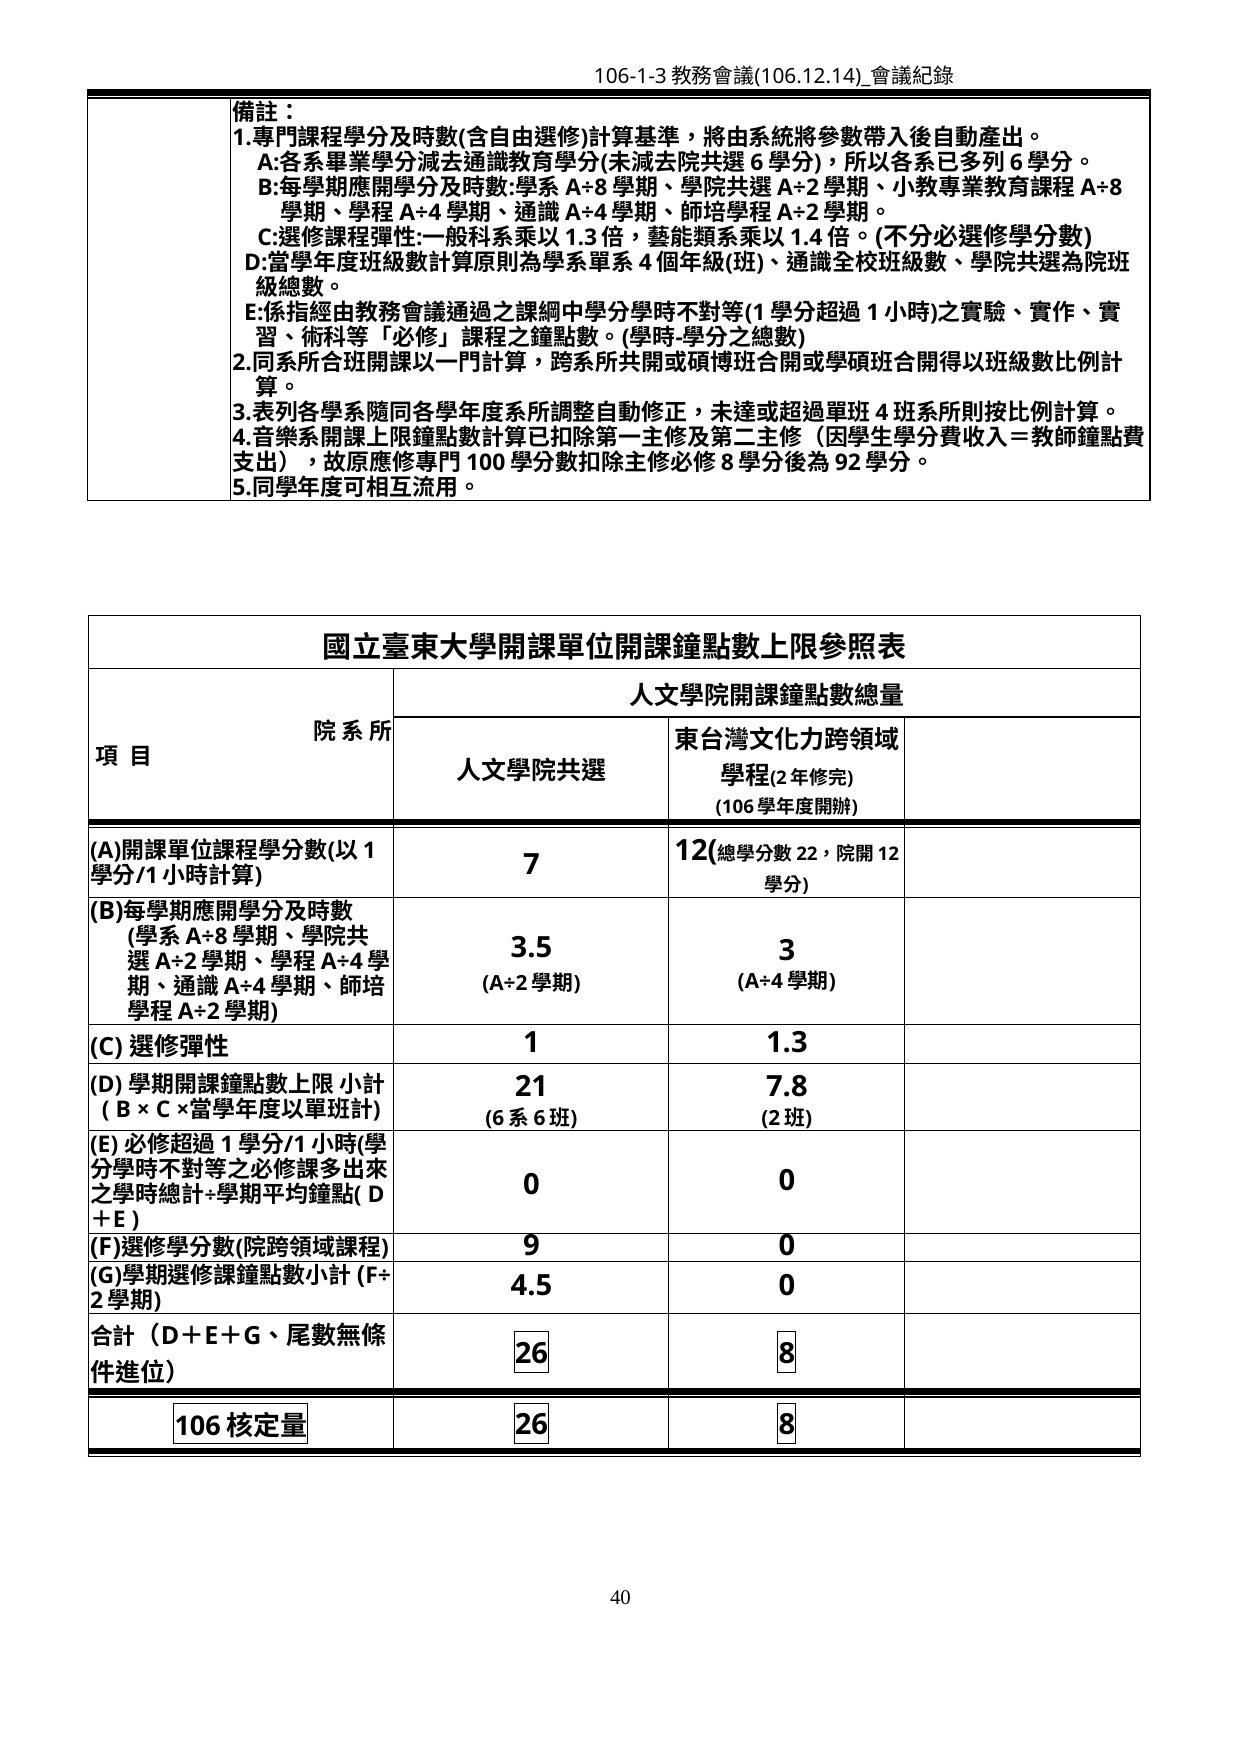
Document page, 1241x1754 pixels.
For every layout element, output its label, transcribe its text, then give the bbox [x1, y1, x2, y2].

table_cell (G)學期選修課鐘點數小計 (F÷ 2學期) [89, 1262, 393, 1313]
table_cell 備註： 1.專門課程學分及時數(含自由選修)計算基準，將由系統將參數帶入後自動產出。 A:各系畢業學分減去通識教育學分(未減去院共選6學分)，所以各系已多列6學分。 B:每學期應開學分及時數:學系A÷8學期、學院共選A÷2學期、小教專業教育課程A÷8學期、學程A÷4學期、通識A÷4學期、師培學程A÷2學期。 C:選修課程彈性:一般科系乘以1.3倍，藝能類系乘以1.4倍。(不分必選修學分數) D:當學年度班級數計算原則為學系單系4個年級(班)、通識全校班級數、學院共選為院班級總數。 E:係指經由教務會議通過之課綱中學分學時不對等(1學分超過1小時)之實驗、實作、實習、術科等「必修」課程之鐘點數。(學時-學分之總數) 2.同系所合班開課以一門計算，跨系所共開或碩博班合開或學碩班合開得以班級數比例計算。 3.表列各學系隨同各學年度系所調整自動修正，未達或超過單班4班系所則按比例計算。 4.音樂系開課上限鐘點數計算已扣除第一主修及第二主修（因學生學分費收入＝教師鐘點費支出），故原應修專門100學分數扣除主修必修8學分後為92學分。 5.同學年度可相互流用。 [231, 99, 1149, 500]
table_cell [905, 898, 1140, 1024]
table_cell [905, 1262, 1140, 1313]
table_cell 21 (6系6班) [394, 1064, 668, 1130]
table_cell (F)選修學分數(院跨領域課程) [89, 1234, 393, 1261]
table_cell 0 [394, 1131, 668, 1233]
table_cell 7 [394, 828, 668, 897]
table_cell (A)開課單位課程學分數(以1學分/1小時計算) [89, 828, 393, 897]
table_cell [88, 99, 230, 500]
table_cell 0 [669, 1131, 904, 1233]
table_cell 7.8 (2班) [669, 1064, 904, 1130]
table_cell 3.5 (A÷2學期) [394, 898, 668, 1024]
table_cell [905, 828, 1140, 897]
table_cell [905, 1234, 1140, 1261]
table_cell 9 [394, 1234, 668, 1261]
table_cell 4.5 [394, 1262, 668, 1313]
table_cell 人文學院開課鐘點數總量 [394, 669, 1140, 716]
table_header 國立臺東大學開課單位開課鐘點數上限參照表 [89, 616, 1140, 667]
table_cell [905, 718, 1140, 819]
table_cell 12(總學分數22，院開12學分) [669, 828, 904, 897]
table_cell (B)每學期應開學分及時數 (學系A÷8學期、學院共選A÷2學期、學程A÷4學期、通識A÷4學期、師培學程A÷2學期) [89, 898, 393, 1024]
table_cell 0 [669, 1262, 904, 1313]
table_cell 8 [669, 1398, 904, 1448]
table_cell 東台灣文化力跨領域學程(2年修完) (106學年度開辦) [669, 718, 904, 819]
table_cell 1.3 [669, 1025, 904, 1063]
table_cell [905, 1314, 1140, 1388]
table_cell 1 [394, 1025, 668, 1063]
table_cell 合計（D＋E＋G、尾數無條件進位） [89, 1314, 393, 1388]
table_cell 26 [394, 1398, 668, 1448]
table_cell 院 系 所 項 目 [89, 669, 393, 819]
table_cell 0 [669, 1234, 904, 1261]
table_cell [905, 1064, 1140, 1130]
table_cell 26 [394, 1314, 668, 1388]
table_cell [905, 1025, 1140, 1063]
table_cell (D) 學期開課鐘點數上限 小計 ( B × C ×當學年度以單班計) [89, 1064, 393, 1130]
table_cell (E) 必修超過1學分/1小時(學分學時不對等之必修課多出來之學時總計÷學期平均鐘點( D＋E ) [89, 1131, 393, 1233]
table_cell 3 (A÷4學期) [669, 898, 904, 1024]
table_cell 人文學院共選 [394, 718, 668, 819]
table_cell [905, 1131, 1140, 1233]
table_cell (C) 選修彈性 [89, 1025, 393, 1063]
table_cell 106核定量 [89, 1398, 393, 1448]
table_cell 8 [669, 1314, 904, 1388]
table_cell [905, 1398, 1140, 1448]
